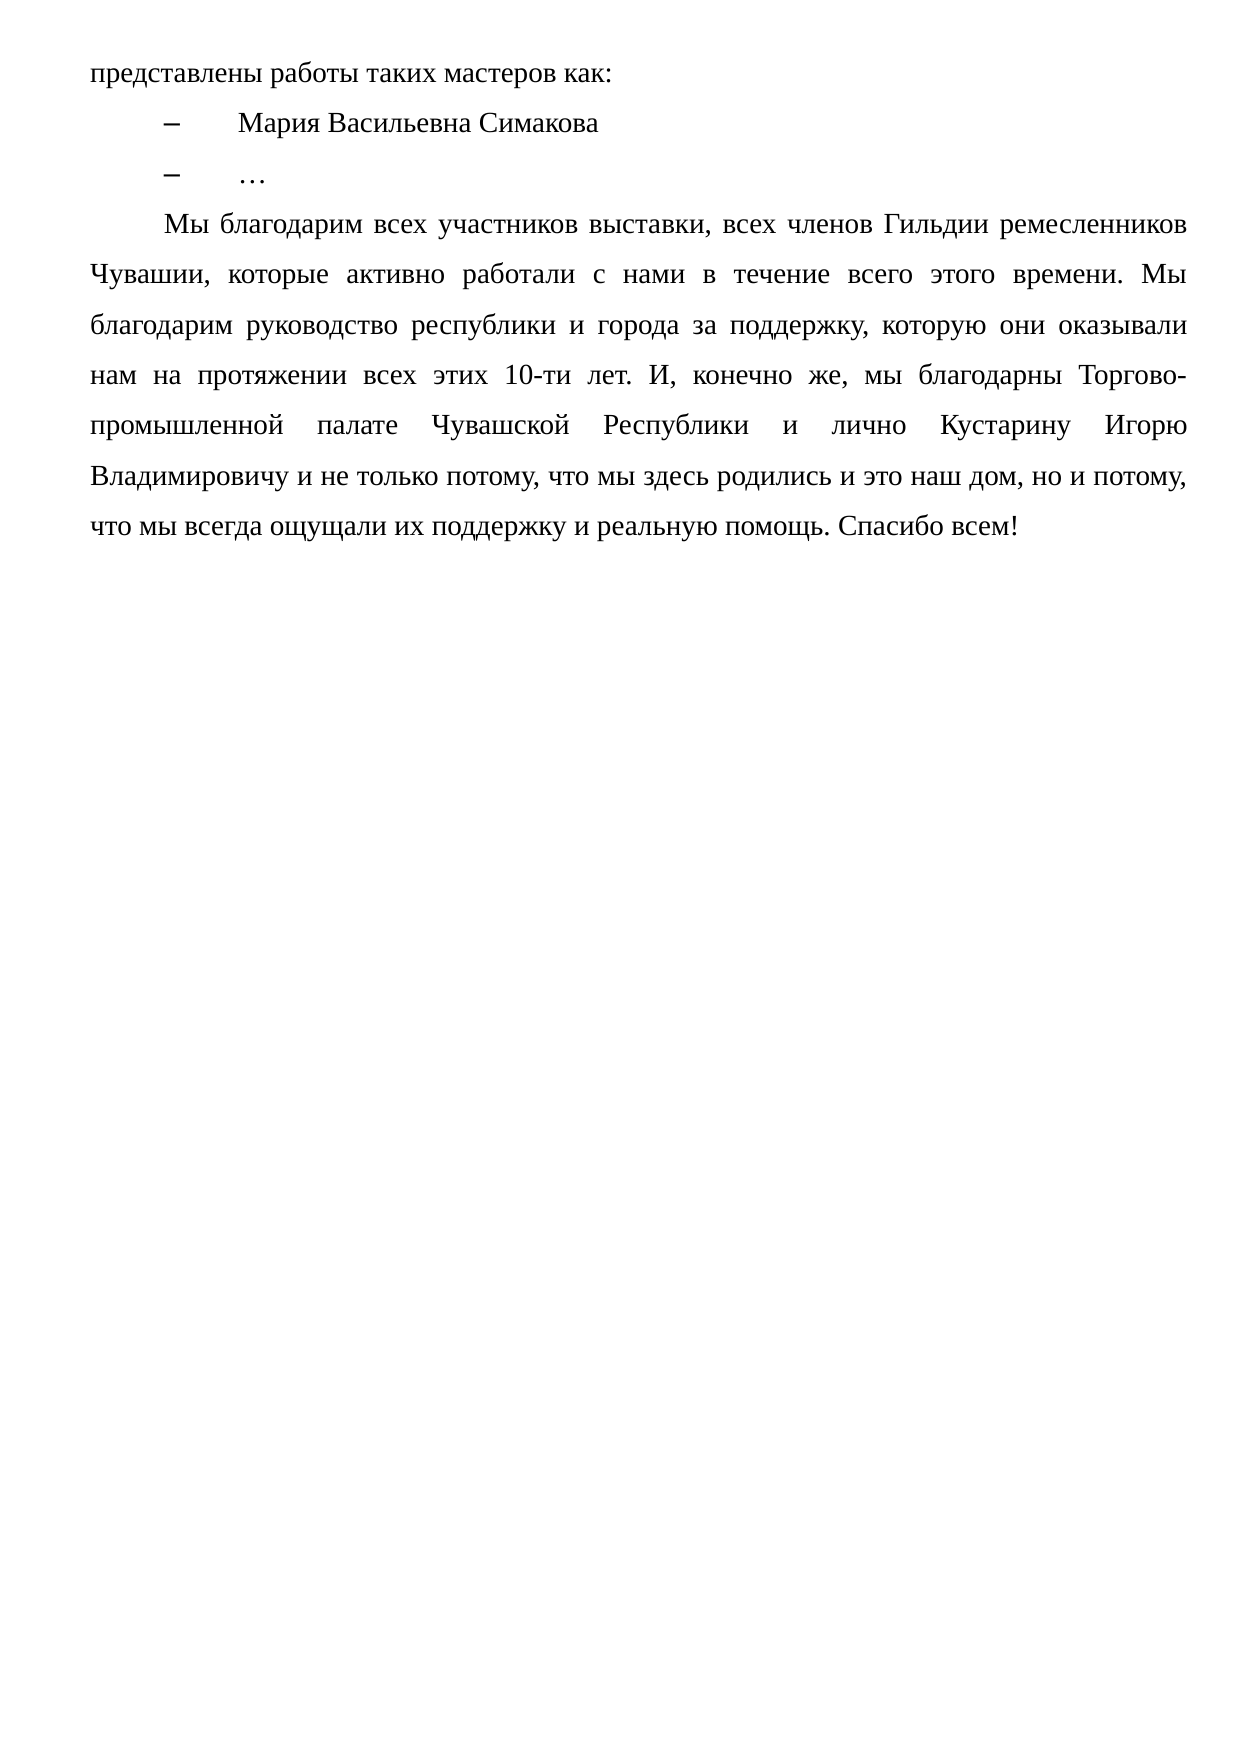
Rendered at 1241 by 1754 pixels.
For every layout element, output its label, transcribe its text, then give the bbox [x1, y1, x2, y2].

list Мария Васильевна Симакова [90, 105, 1189, 139]
list … [90, 156, 1189, 189]
text представлены работы таких мастеров как: [90, 55, 1189, 88]
text Мы благодарим всех участников выставки, всех членов Гильдии ремесленников Чувашии, которые активно работали с нами в течение всего этого времени. Мы благодарим руководство республики и города за поддержку, которую они оказывали нам на протяжении всех этих 10-ти лет. И, конечно же, мы благодарны Торгово-промышленной палате Чувашской Республики и лично Кустарину Игорю Владимировичу и не только потому, что мы здесь родились и это наш дом, но и потому, что мы всегда ощущали их поддержку и реальную помощь. Спасибо всем! [90, 206, 1189, 542]
